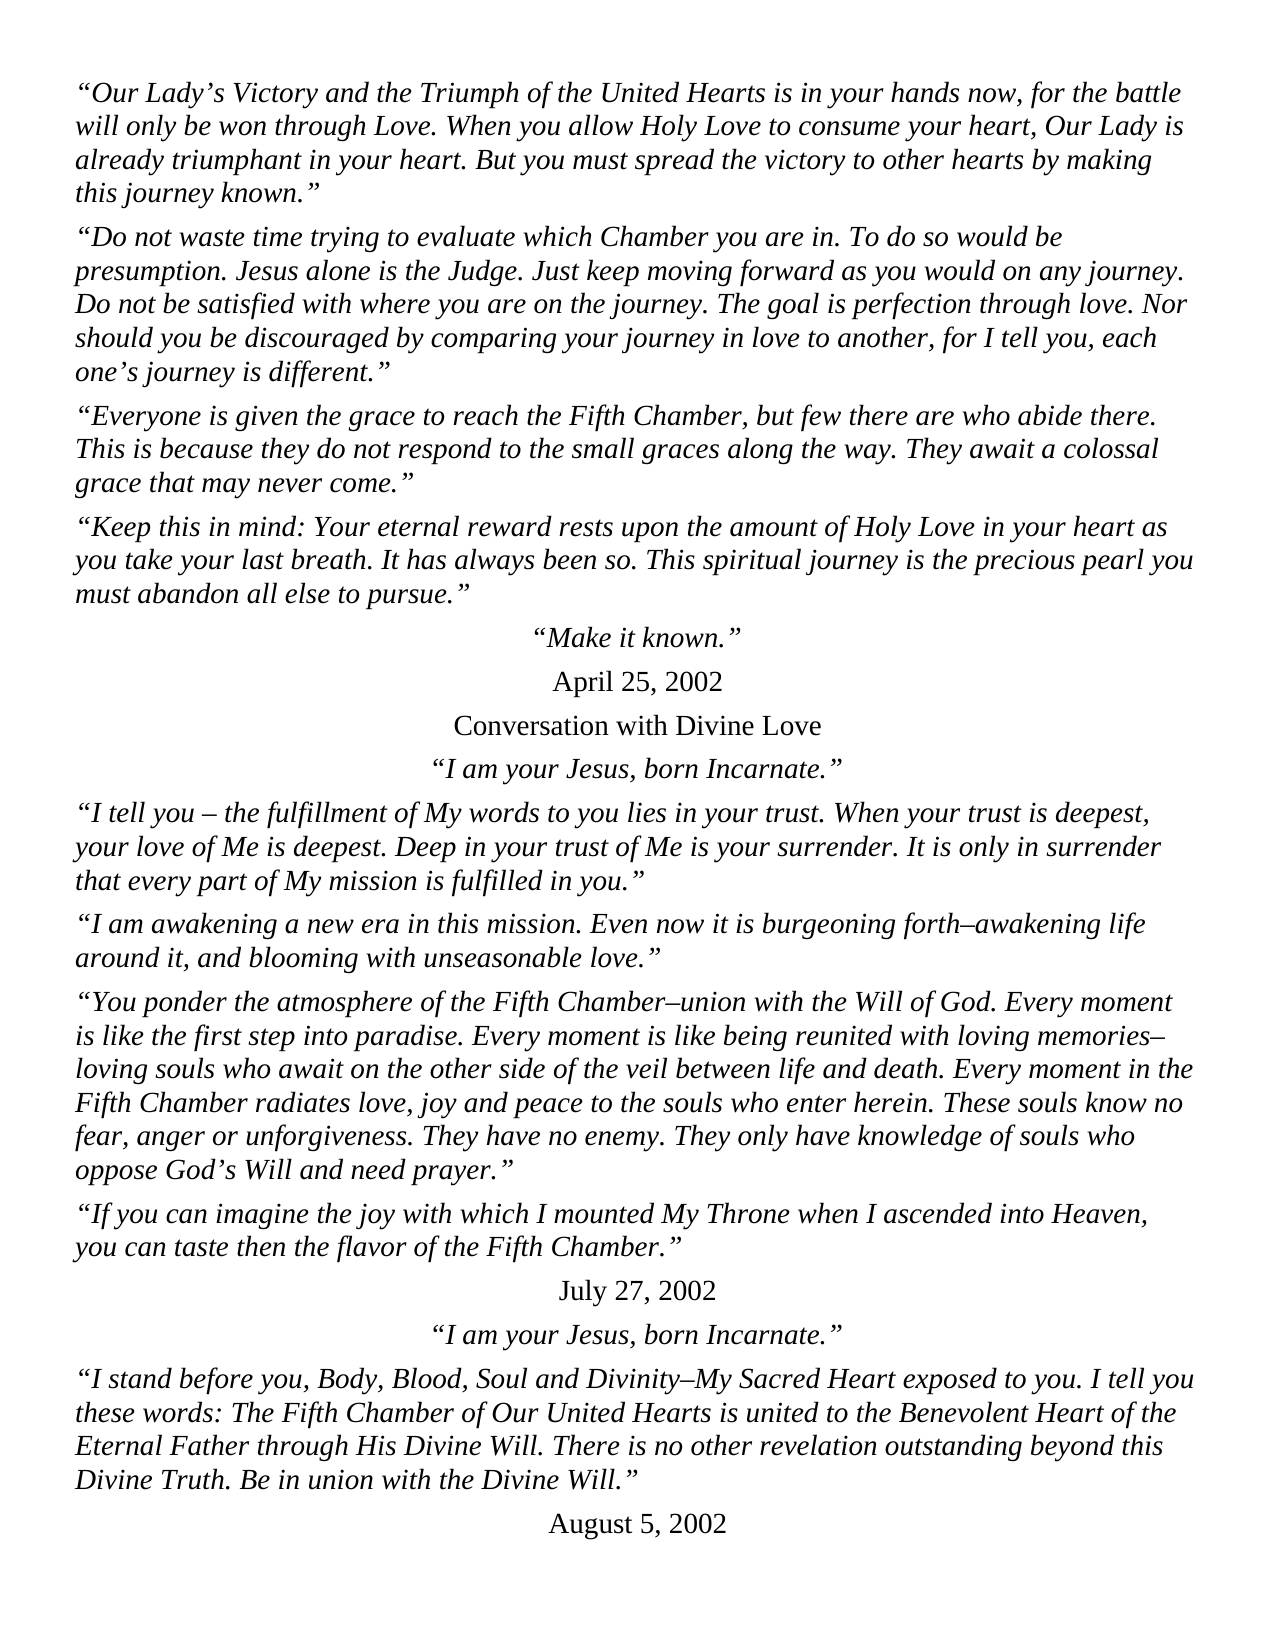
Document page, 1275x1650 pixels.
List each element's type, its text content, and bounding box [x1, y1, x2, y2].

text “If you can imagine the joy with which I mounted My Throne when I ascended into Heaven, you can taste then the flavor of the Fifth Chamber.” [75, 1196, 1200, 1263]
text “Make it known.” [75, 620, 1200, 653]
text “I am your Jesus, born Incarnate.” [75, 1317, 1200, 1351]
text Conversation with Divine Love [75, 708, 1200, 741]
text “I am your Jesus, born Incarnate.” [75, 752, 1200, 785]
text August 5, 2002 [75, 1506, 1200, 1539]
text “I stand before you, Body, Blood, Soul and Divinity–My Sacred Heart exposed to you. I tell you these words: The Fifth Chamber of Our United Hearts is united to the Benevolent Heart of the Eternal Father through His Divine Will. There is no other revelation outstanding beyond this Divine Truth. Be in union with the Divine Will.” [75, 1361, 1200, 1495]
text April 25, 2002 [75, 664, 1200, 697]
text “Everyone is given the grace to reach the Fifth Chamber, but few there are who abide there. This is because they do not respond to the small graces along the way. They await a colossal grace that may never come.” [75, 398, 1200, 498]
text “Do not waste time trying to evaluate which Chamber you are in. To do so would be presumption. Jesus alone is the Judge. Just keep moving forward as you would on any journey. Do not be satisfied with where you are on the journey. The goal is perfection through love. Nor should you be discouraged by comparing your journey in love to another, for I tell you, each one’s journey is different.” [75, 219, 1200, 387]
text “I tell you – the fulfillment of My words to you lies in your trust. When your trust is deepest, your love of Me is deepest. Deep in your trust of Me is your surrender. It is only in surrender that every part of My mission is fulfilled in you.” [75, 796, 1200, 896]
text July 27, 2002 [75, 1273, 1200, 1307]
text “Our Lady’s Victory and the Triumph of the United Hearts is in your hands now, for the battle will only be won through Love. When you allow Holy Love to consume your heart, Our Lady is already triumphant in your heart. But you must spread the victory to other hearts by making this journey known.” [75, 75, 1200, 209]
text “You ponder the atmosphere of the Fifth Chamber–union with the Will of God. Every moment is like the first step into paradise. Every moment is like being reunited with loving memories–loving souls who await on the other side of the veil between life and death. Every moment in the Fifth Chamber radiates love, joy and peace to the souls who enter herein. These souls know no fear, anger or unforgiveness. They have no enemy. They only have knowledge of souls who oppose God’s Will and need prayer.” [75, 984, 1200, 1185]
text “Keep this in mind: Your eternal reward rests upon the amount of Holy Love in your heart as you take your last breath. It has always been so. This spiritual journey is the precious pearl you must abandon all else to pursue.” [75, 509, 1200, 609]
text “I am awakening a new era in this mission. Even now it is burgeoning forth–awakening life around it, and blooming with unseasonable love.” [75, 907, 1200, 974]
